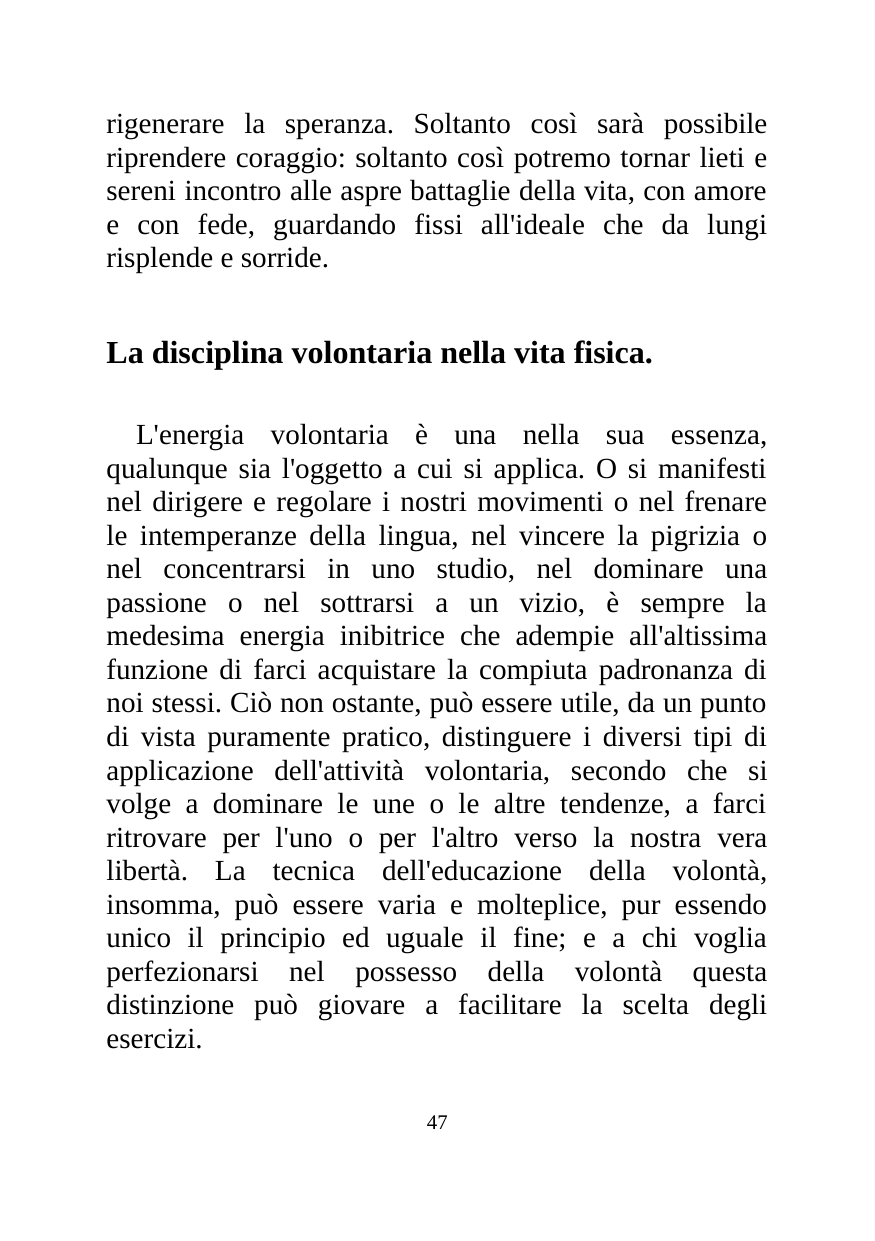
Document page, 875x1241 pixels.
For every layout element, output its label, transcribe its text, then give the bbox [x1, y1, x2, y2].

text rigenerare la speranza. Soltanto così sarà possibile riprendere coraggio: soltanto così potremo tornar lieti e sereni incontro alle aspre battaglie della vita, con amore e con fede, guardando fissi all'ideale che da lungi risplende e sorride. [106, 106, 768, 274]
subtitle La disciplina volontaria nella vita fisica. [106, 333, 768, 370]
text L'energia volontaria è una nella sua essenza, qualunque sia l'oggetto a cui si applica. O si manifesti nel dirigere e regolare i nostri movimenti o nel frenare le intemperanze della lingua, nel vincere la pigrizia o nel concentrarsi in uno studio, nel dominare una passione o nel sottrarsi a un vizio, è sempre la medesima energia inibitrice che adempie all'altissima funzione di farci acquistare la compiuta padronanza di noi stessi. Ciò non ostante, può essere utile, da un punto di vista puramente pratico, distinguere i diversi tipi di applicazione dell'attività volontaria, secondo che si volge a dominare le une o le altre tendenze, a farci ritrovare per l'uno o per l'altro verso la nostra vera libertà. La tecnica dell'educazione della volontà, insomma, può essere varia e molteplice, pur essendo unico il principio ed uguale il fine; e a chi voglia perfezionarsi nel possesso della volontà questa distinzione può giovare a facilitare la scelta degli esercizi. [106, 417, 768, 1054]
